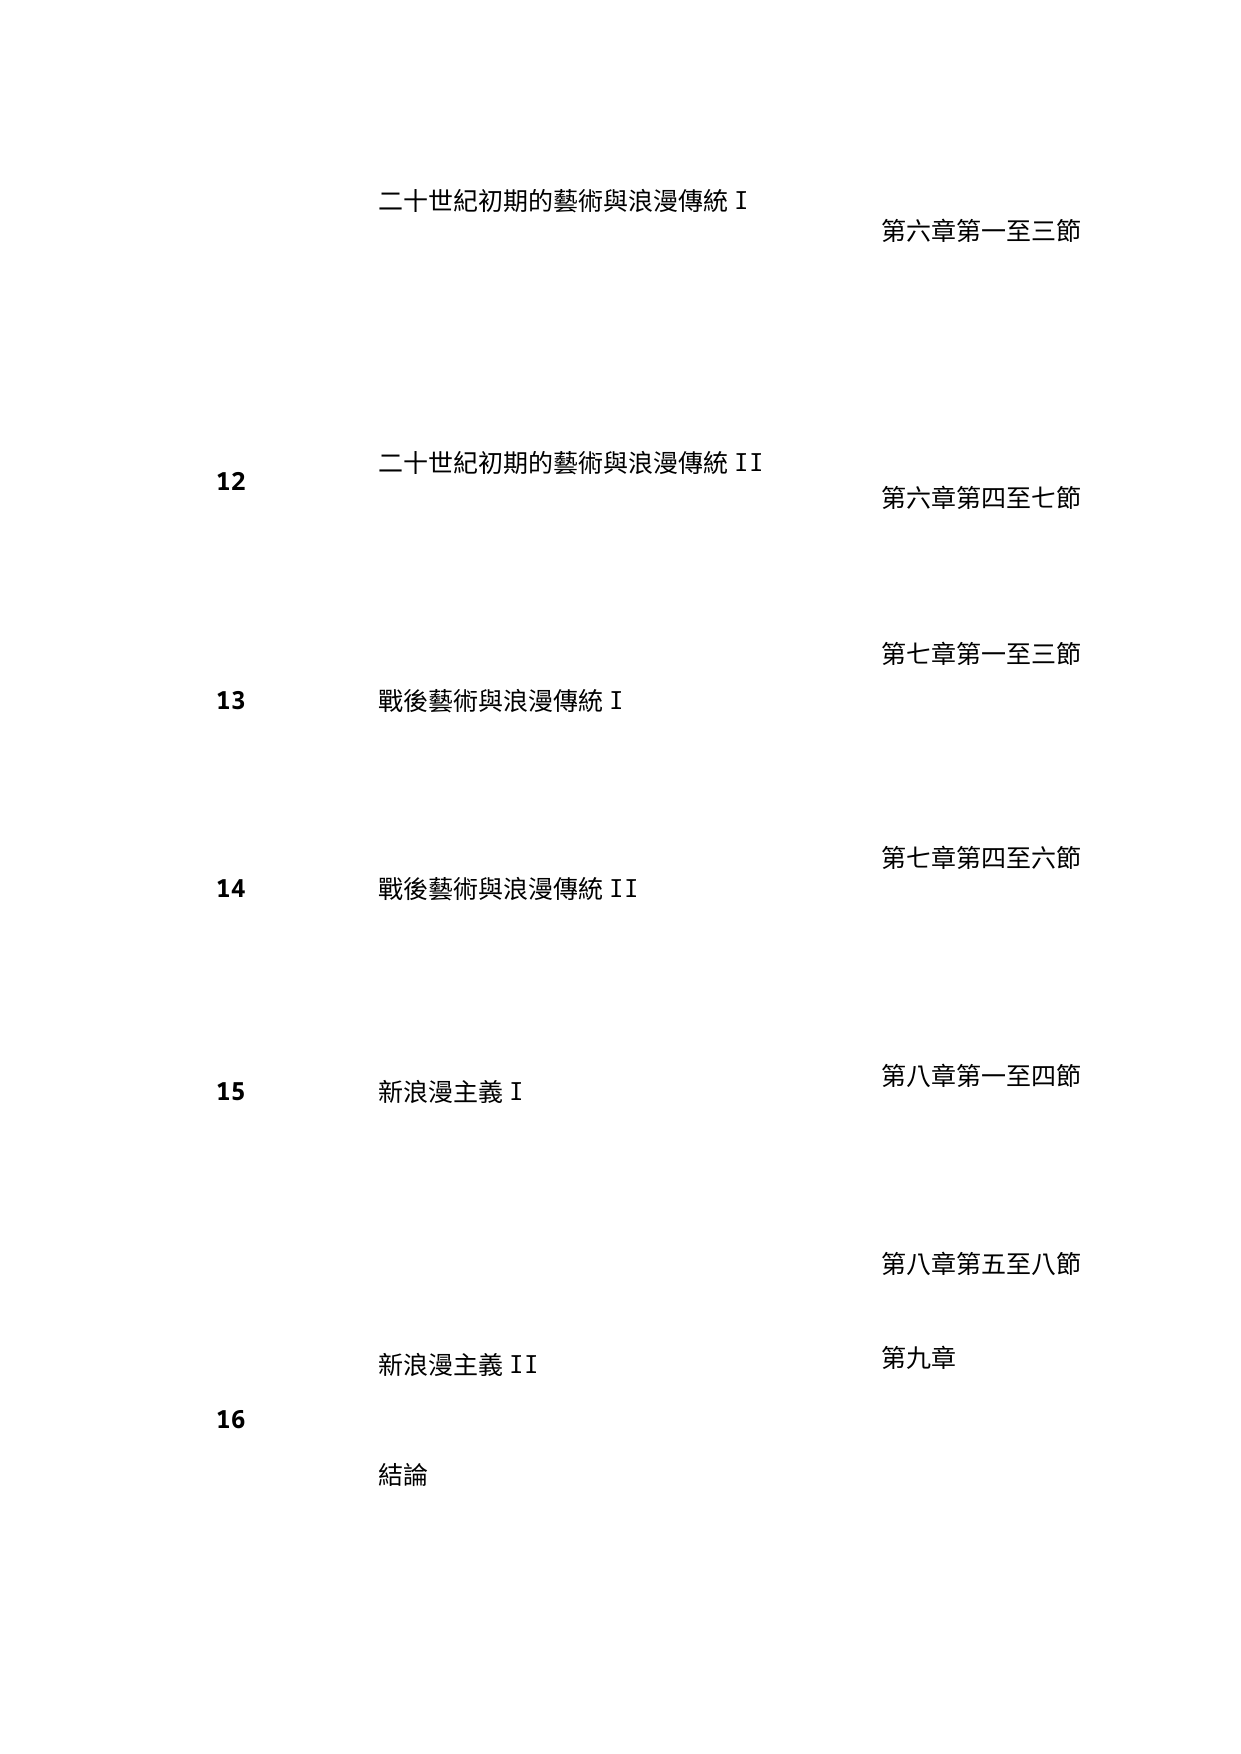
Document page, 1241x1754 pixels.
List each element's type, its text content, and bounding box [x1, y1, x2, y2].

table_cell [274, 971, 367, 1189]
table_cell 第七章第一至三節 [870, 596, 1099, 783]
table_cell 二十世紀初期的藝術與浪漫傳統I [368, 158, 870, 343]
table_cell [274, 596, 367, 783]
table_cell [188, 158, 274, 343]
table_cell 第六章第一至三節 [870, 158, 1099, 343]
table_cell 16 [188, 1190, 274, 1596]
table_cell 第八章第一至四節 [870, 971, 1099, 1189]
table_cell 戰後藝術與浪漫傳統II [368, 783, 870, 971]
table_cell 13 [188, 596, 274, 783]
table_cell 戰後藝術與浪漫傳統I [368, 596, 870, 783]
table_cell 新浪漫主義I [368, 971, 870, 1189]
table_cell [274, 343, 367, 596]
table_cell 第六章第四至七節 [870, 343, 1099, 596]
table_cell [274, 158, 367, 343]
table_cell 新浪漫主義II 結論 [368, 1190, 870, 1596]
table_cell [274, 1190, 367, 1596]
table_cell 12 [188, 343, 274, 596]
table_cell [274, 783, 367, 971]
table_cell 14 [188, 783, 274, 971]
table_cell 第八章第五至八節 第九章 [870, 1190, 1099, 1596]
table_cell 第七章第四至六節 [870, 783, 1099, 971]
table_cell 二十世紀初期的藝術與浪漫傳統II [368, 343, 870, 596]
table_cell 15 [188, 971, 274, 1189]
